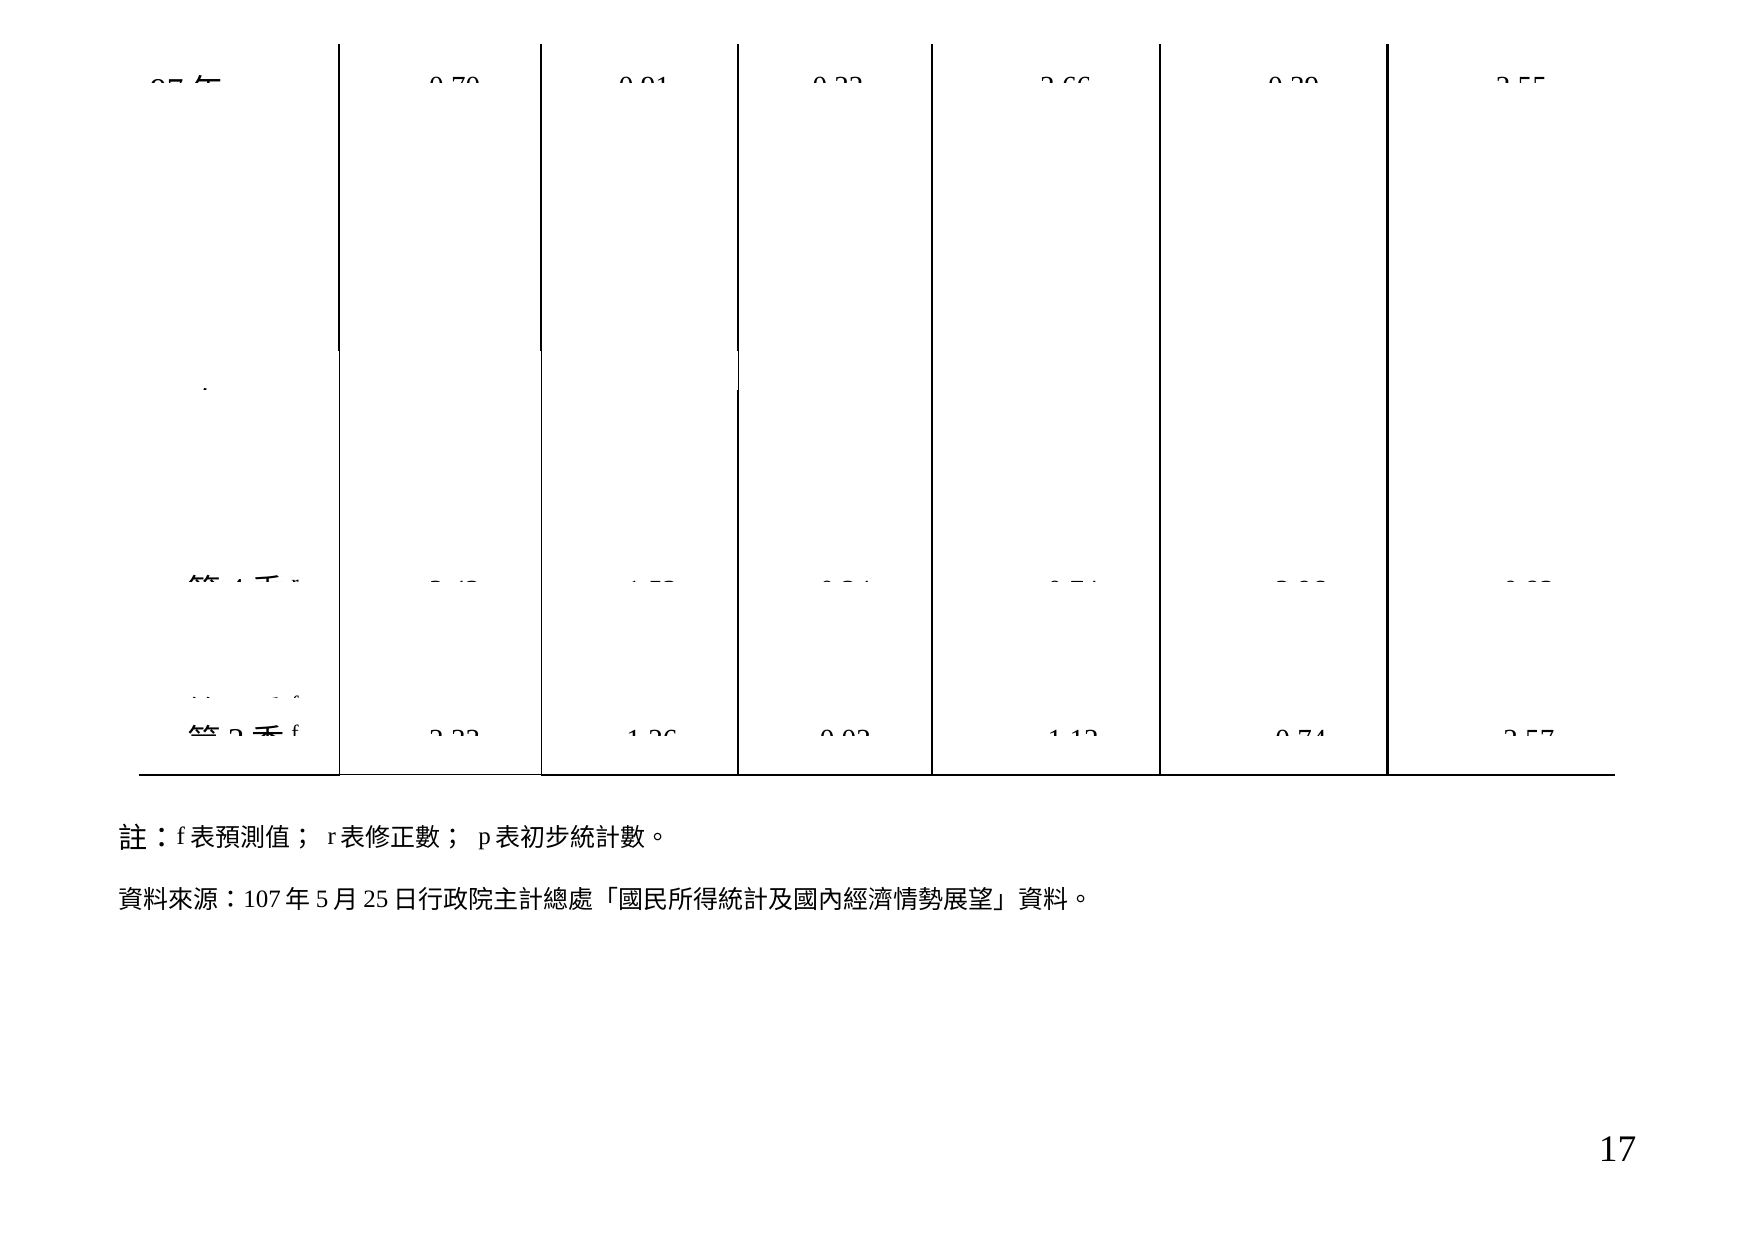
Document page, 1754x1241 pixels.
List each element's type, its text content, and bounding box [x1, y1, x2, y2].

table_cell 1.65 [542, 159, 737, 198]
table_cell 3.08 [340, 659, 541, 697]
table_cell 4.49 [1161, 428, 1386, 467]
table_cell 0.36 [933, 313, 1159, 351]
table_cell -0.29 [1389, 159, 1615, 198]
table_cell -5.91 [1161, 82, 1386, 121]
table_cell 2.98 [1161, 159, 1386, 198]
table_cell 102年 [139, 236, 338, 274]
table_cell 0.52 [739, 351, 931, 390]
table_cell 2.89 [340, 390, 541, 428]
table_cell 1.86 [542, 275, 737, 313]
table_cell 1.37 [542, 505, 737, 543]
table_cell 101年 [139, 198, 338, 236]
table_cell 0.12 [739, 467, 931, 505]
table_cell 0.17 [933, 467, 1159, 505]
table_cell 0.02 [739, 697, 931, 736]
table_cell 0.01 [542, 82, 737, 121]
table_cell 3.80 [1389, 428, 1615, 467]
table_cell 3.16 [1161, 467, 1386, 505]
table_cell 97年 [139, 44, 338, 82]
table_cell -0.07 [933, 390, 1159, 428]
table_cell 3.96 [1161, 544, 1386, 582]
table_cell 2.60 [340, 582, 541, 620]
table_cell 100年 [139, 159, 338, 198]
table_cell -0.16 [739, 390, 931, 428]
table_cell 103年 [139, 275, 338, 313]
table_cell 99年 [139, 121, 338, 159]
table_cell 1.12 [933, 697, 1159, 736]
table_cell -0.60 [933, 505, 1159, 543]
table_cell 0.29 [739, 159, 931, 198]
table_cell 107年f [139, 582, 339, 620]
table_cell 1.54 [542, 620, 737, 659]
table_cell 3.18 [340, 505, 541, 543]
table_cell 0.70 [340, 44, 540, 82]
table_cell -8.59 [1389, 82, 1615, 121]
table_cell 1.52 [542, 544, 737, 582]
text 資料來源：107年5月25日行政院主計總處「國民所得統計及國內經濟情勢展望」資料。 [118, 856, 1636, 919]
table_cell 104年 [139, 313, 338, 351]
table_cell 第3季f [139, 697, 339, 736]
table_cell 14.44 [1389, 121, 1615, 159]
table_cell 第4季f [139, 736, 339, 774]
table_cell 第1季p [139, 620, 339, 659]
table_cell 0.81 [340, 313, 540, 351]
table_cell 3.02 [340, 620, 541, 659]
table_cell 1.03 [933, 582, 1159, 620]
table_cell 第3季 [139, 505, 339, 543]
table_cell 2.03 [340, 736, 541, 774]
table_cell 2.18 [1161, 582, 1386, 620]
table_cell 2.27 [1389, 659, 1615, 697]
table_cell -0.02 [739, 313, 931, 351]
table_cell -2.04 [933, 82, 1159, 121]
table_cell 1.21 [542, 351, 738, 390]
table_cell 4.12 [933, 121, 1159, 159]
table_cell 7.09 [1161, 505, 1386, 543]
table_cell -2.55 [1389, 44, 1615, 82]
table_cell 0.86 [739, 620, 931, 659]
table_cell 2.46 [1161, 236, 1386, 274]
table_cell 0.30 [1161, 198, 1386, 236]
table_cell 0.97 [933, 428, 1159, 467]
table_cell 0.28 [739, 582, 931, 620]
table_cell -0.61 [933, 198, 1159, 236]
table_cell 105年 [139, 351, 339, 390]
table_cell 1.41 [340, 351, 541, 390]
table_cell 0.99 [542, 198, 737, 236]
table_cell 1.00 [542, 428, 737, 467]
table_cell 0.49 [739, 82, 931, 121]
table_cell 第2季f [139, 659, 339, 697]
table_cell 2.57 [1389, 697, 1615, 736]
table_cell -0.02 [739, 659, 931, 697]
table_cell 2.14 [1389, 236, 1615, 274]
table_cell 0.54 [739, 275, 931, 313]
table_cell 0.54 [933, 659, 1159, 697]
table_cell 4.02 [340, 275, 540, 313]
table_cell 3.20 [1389, 620, 1615, 659]
table_cell 3.80 [340, 159, 540, 198]
table_cell 3.74 [1161, 659, 1386, 697]
table_cell 1.42 [542, 659, 737, 697]
table_cell 4.21 [1161, 620, 1386, 659]
table_cell 106年r [139, 390, 339, 428]
table_cell 98年 [139, 82, 338, 121]
table_cell 1.26 [542, 697, 737, 736]
table_cell 0.47 [933, 351, 1159, 390]
table_cell 4.69 [1161, 390, 1386, 428]
table_cell 2.20 [340, 236, 540, 274]
table_cell 2.53 [1389, 467, 1615, 505]
table_cell 1.16 [542, 736, 737, 774]
table_cell -0.12 [739, 236, 931, 274]
table_cell 0.33 [739, 198, 931, 236]
table_cell 1.24 [1161, 351, 1386, 390]
table_cell 1.34 [542, 582, 737, 620]
table_cell 2.33 [340, 697, 541, 736]
table_cell 0.29 [1161, 736, 1386, 774]
table_cell 第4季r [139, 544, 339, 582]
table_cell -0.26 [1161, 313, 1386, 351]
table_cell 0.12 [933, 620, 1159, 659]
table_cell -1.57 [340, 82, 540, 121]
table_cell -0.74 [933, 544, 1159, 582]
table_cell -0.24 [739, 544, 931, 582]
table_cell -0.27 [933, 159, 1159, 198]
table_cell 3.42 [340, 544, 541, 582]
table_cell 2.55 [1389, 582, 1615, 620]
table_cell 1.18 [933, 236, 1159, 274]
table_cell 0.82 [1389, 544, 1615, 582]
table_cell 2.62 [1389, 390, 1615, 428]
table_cell 2.06 [340, 198, 540, 236]
table_cell 15.50 [1161, 121, 1386, 159]
table_cell 0.17 [739, 121, 931, 159]
table_cell 2.28 [340, 467, 541, 505]
table_cell 0.22 [739, 44, 931, 82]
table_cell -1.18 [1389, 198, 1615, 236]
table_cell 2.64 [340, 428, 541, 467]
table_cell -0.68 [739, 428, 931, 467]
table_cell 第2季 [139, 467, 339, 505]
table_cell 2.22 [1389, 736, 1615, 774]
table_cell 1.40 [542, 313, 737, 351]
table_cell 1.28 [542, 236, 737, 274]
table_cell 0.65 [1389, 313, 1615, 351]
table_cell -0.91 [542, 44, 737, 82]
table_cell 1.77 [1389, 351, 1615, 390]
table_cell 1.25 [542, 390, 737, 428]
table_cell 0.74 [1161, 697, 1386, 736]
table_cell 2.08 [542, 121, 737, 159]
table_cell -2.66 [933, 44, 1159, 82]
table_cell 2.21 [933, 736, 1159, 774]
table_cell 第1季 [139, 428, 339, 467]
table_cell 0.39 [1161, 44, 1386, 82]
table_cell 1.09 [542, 467, 737, 505]
table_cell 3.46 [1389, 505, 1615, 543]
table_cell 3.42 [1389, 275, 1615, 313]
table_cell 0.46 [933, 275, 1159, 313]
table_cell 4.07 [1161, 275, 1386, 313]
table_cell 0.27 [739, 736, 931, 774]
table_cell 10.63 [340, 121, 540, 159]
table_cell 0.13 [739, 505, 931, 543]
text 註：f表預測值； r表修正數； p表初步統計數。 [118, 794, 1636, 856]
